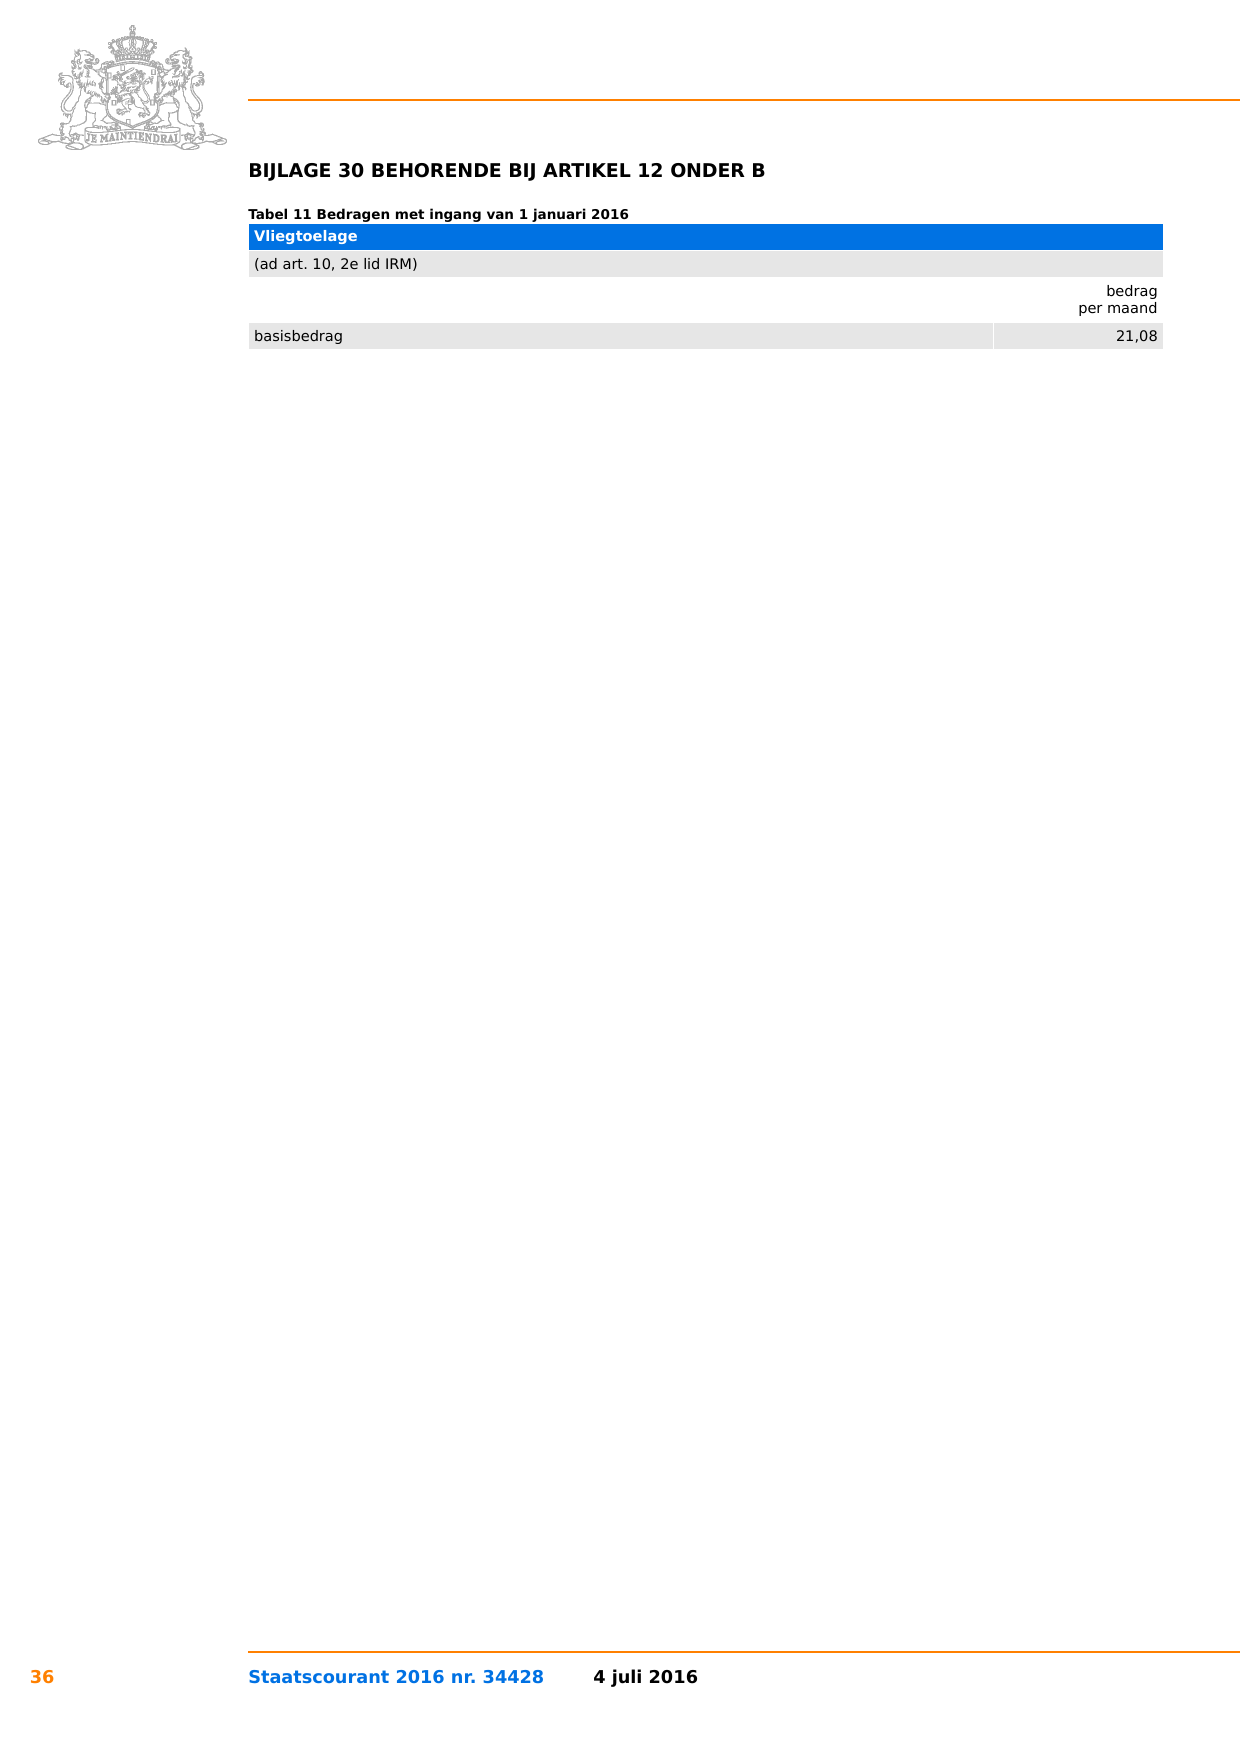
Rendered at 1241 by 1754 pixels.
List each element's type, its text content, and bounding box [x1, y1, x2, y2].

table_cell (ad art. 10, 2e lid IRM) [249, 251, 1163, 277]
table_cell 21,08 [994, 323, 1163, 349]
table_cell bedrag per maand [994, 279, 1163, 322]
picture [38, 25, 227, 150]
table_cell Vliegtoelage [249, 224, 1163, 250]
table_cell [249, 279, 993, 322]
table_header Tabel 11 Bedragen met ingang van 1 januari 2016 [248, 207, 1163, 223]
subtitle BIJLAGE 30 BEHORENDE BIJ ARTIKEL 12 ONDER B [248, 160, 1163, 182]
table_cell basisbedrag [249, 323, 993, 349]
